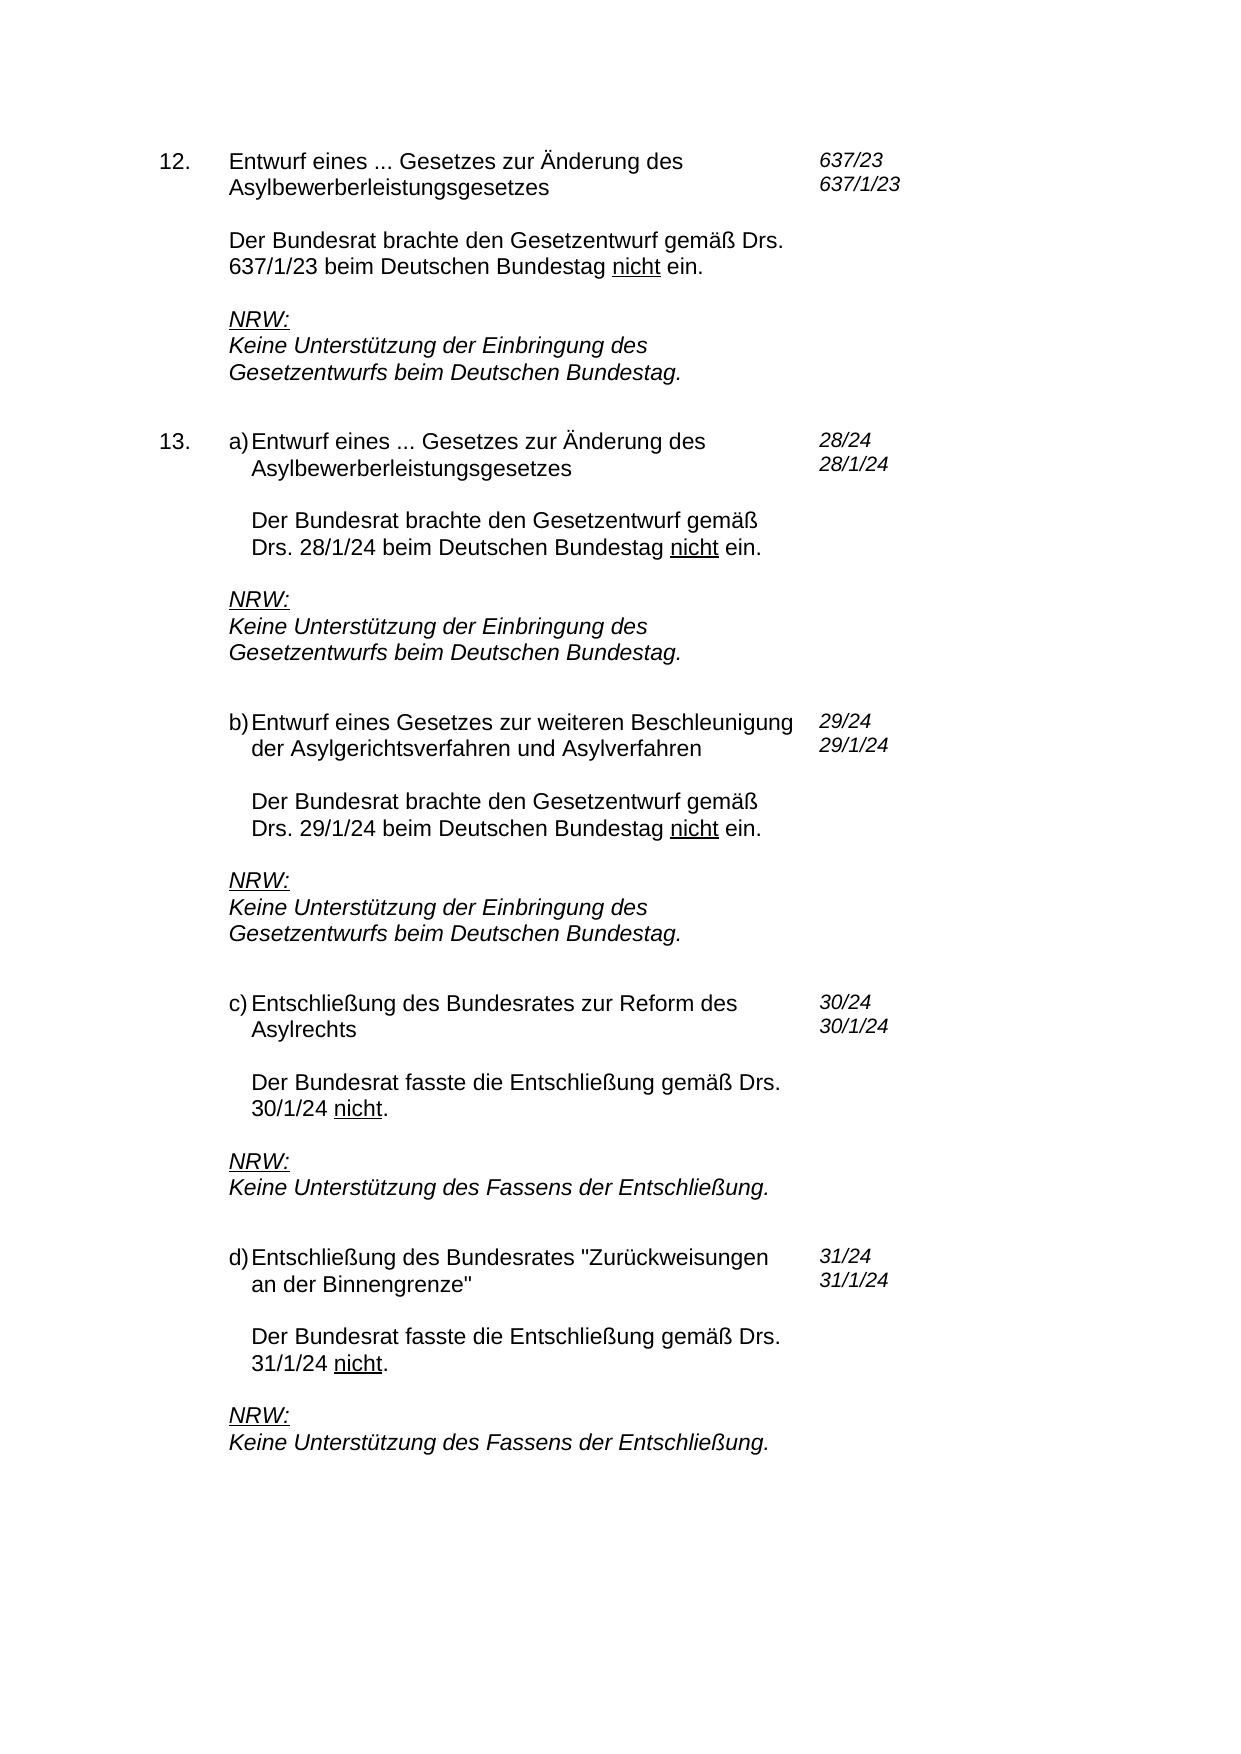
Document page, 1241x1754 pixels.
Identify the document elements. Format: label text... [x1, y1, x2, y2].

table_cell [148, 709, 217, 990]
table_cell a) Entwurf eines ... Gesetzes zur Änderung des Asylbewerberleistungsgesetzes Der Bundesrat brachte den Gesetzentwurf gemäß Drs. 28/1/24 beim Deutschen Bundestag nicht ein. NRW: Keine Unterstützung der Einbringung des Gesetzentwurfs beim Deutschen Bundestag. [217, 428, 808, 709]
table_cell b) Entwurf eines Gesetzes zur weiteren Beschleunigung der Asylgerichtsverfahren und Asylverfahren Der Bundesrat brachte den Gesetzentwurf gemäß Drs. 29/1/24 beim Deutschen Bundestag nicht ein. NRW: Keine Unterstützung der Einbringung des Gesetzentwurfs beim Deutschen Bundestag. [217, 709, 808, 990]
table_cell [148, 990, 217, 1244]
table_cell 31/24 31/1/24 [808, 1244, 960, 1498]
table_cell Entwurf eines ... Gesetzes zur Änderung des Asylbewerberleistungsgesetzes Der Bundesrat brachte den Gesetzentwurf gemäß Drs. 637/1/23 beim Deutschen Bundestag nicht ein. NRW: Keine Unterstützung der Einbringung des Gesetzentwurfs beim Deutschen Bundestag. [217, 148, 808, 428]
table_cell c) Entschließung des Bundesrates zur Reform des Asylrechts Der Bundesrat fasste die Entschließung gemäß Drs. 30/1/24 nicht. NRW: Keine Unterstützung des Fassens der Entschließung. [217, 990, 808, 1244]
table_cell 30/24 30/1/24 [808, 990, 960, 1244]
table_cell 29/24 29/1/24 [808, 709, 960, 990]
table_cell 28/24 28/1/24 [808, 428, 960, 709]
table_cell [148, 1244, 217, 1498]
table_cell 637/23 637/1/23 [808, 148, 960, 428]
table_cell 13. [148, 428, 217, 709]
table_cell d) Entschließung des Bundesrates "Zurückweisungen an der Binnengrenze" Der Bundesrat fasste die Entschließung gemäß Drs. 31/1/24 nicht. NRW: Keine Unterstützung des Fassens der Entschließung. [217, 1244, 808, 1498]
table_cell 12. [148, 148, 217, 428]
